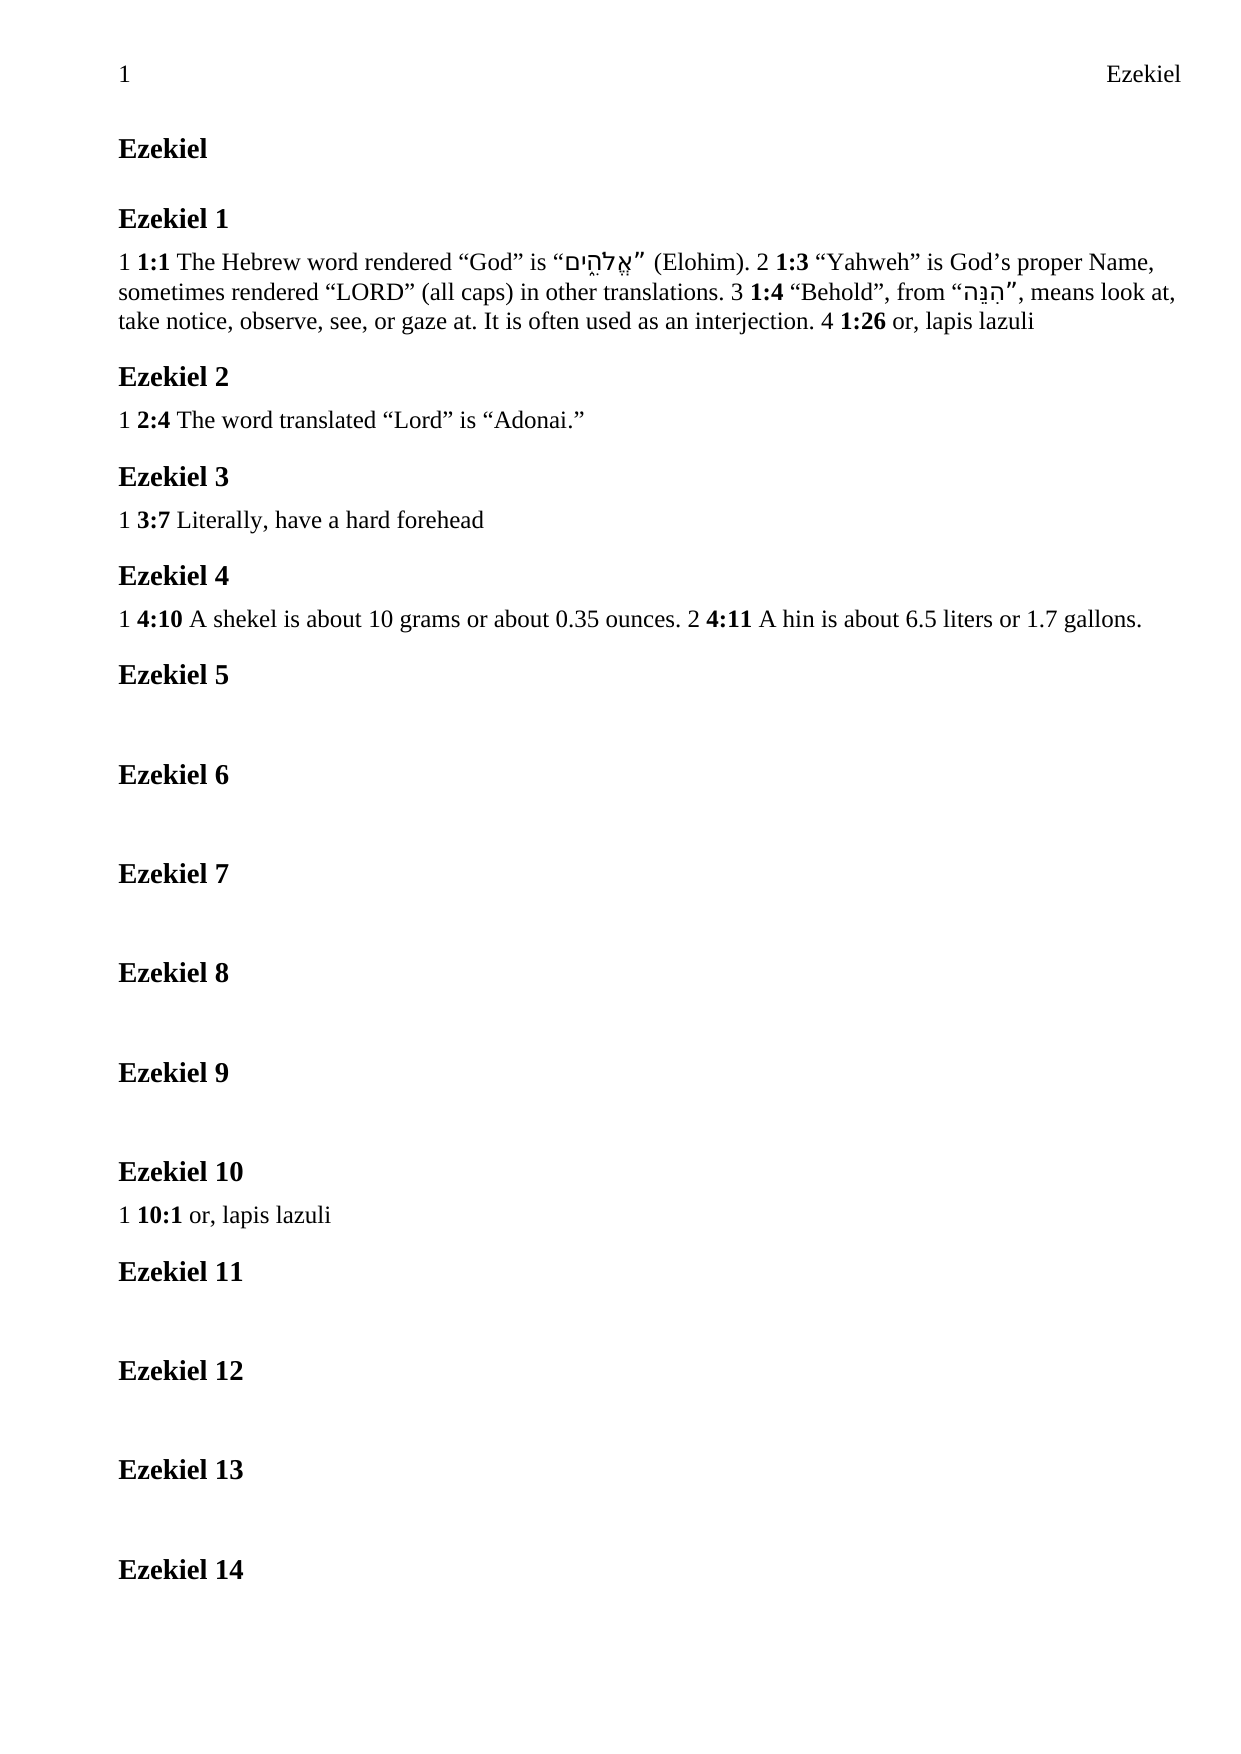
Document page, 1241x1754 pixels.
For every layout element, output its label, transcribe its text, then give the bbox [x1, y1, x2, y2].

subtitle Ezekiel 9 [118, 1055, 1181, 1088]
subtitle Ezekiel 13 [118, 1453, 1181, 1486]
subtitle Ezekiel 3 [118, 459, 1181, 492]
text 1 10:1 or, lapis lazuli [118, 1200, 1181, 1229]
subtitle Ezekiel 12 [118, 1353, 1181, 1387]
text 1 1:1 The Hebrew word rendered “God” is “אֱלֹהִ֑ים” (Elohim). 2 1:3 “Yahweh” is God’s proper Name, sometimes rendered “LORD” (all caps) in other translations. 3 1:4 “Behold”, from “הִנֵּה”, means look at, take notice, observe, see, or gaze at. It is often used as an interjection. 4 1:26 or, lapis lazuli [118, 247, 1181, 335]
subtitle Ezekiel 10 [118, 1155, 1181, 1188]
subtitle Ezekiel 11 [118, 1254, 1181, 1287]
subtitle Ezekiel 8 [118, 956, 1181, 989]
subtitle Ezekiel 5 [118, 658, 1181, 691]
subtitle Ezekiel [118, 131, 1181, 164]
subtitle Ezekiel 14 [118, 1552, 1181, 1585]
text 1 4:10 A shekel is about 10 grams or about 0.35 ounces. 2 4:11 A hin is about 6.5 liters or 1.7 gallons. [118, 604, 1181, 633]
text 1 2:4 The word translated “Lord” is “Adonai.” [118, 405, 1181, 434]
subtitle Ezekiel 2 [118, 360, 1181, 393]
subtitle Ezekiel 1 [118, 202, 1181, 235]
subtitle Ezekiel 7 [118, 857, 1181, 890]
subtitle Ezekiel 6 [118, 757, 1181, 790]
text 1 3:7 Literally, have a hard forehead [118, 505, 1181, 533]
subtitle Ezekiel 4 [118, 558, 1181, 592]
